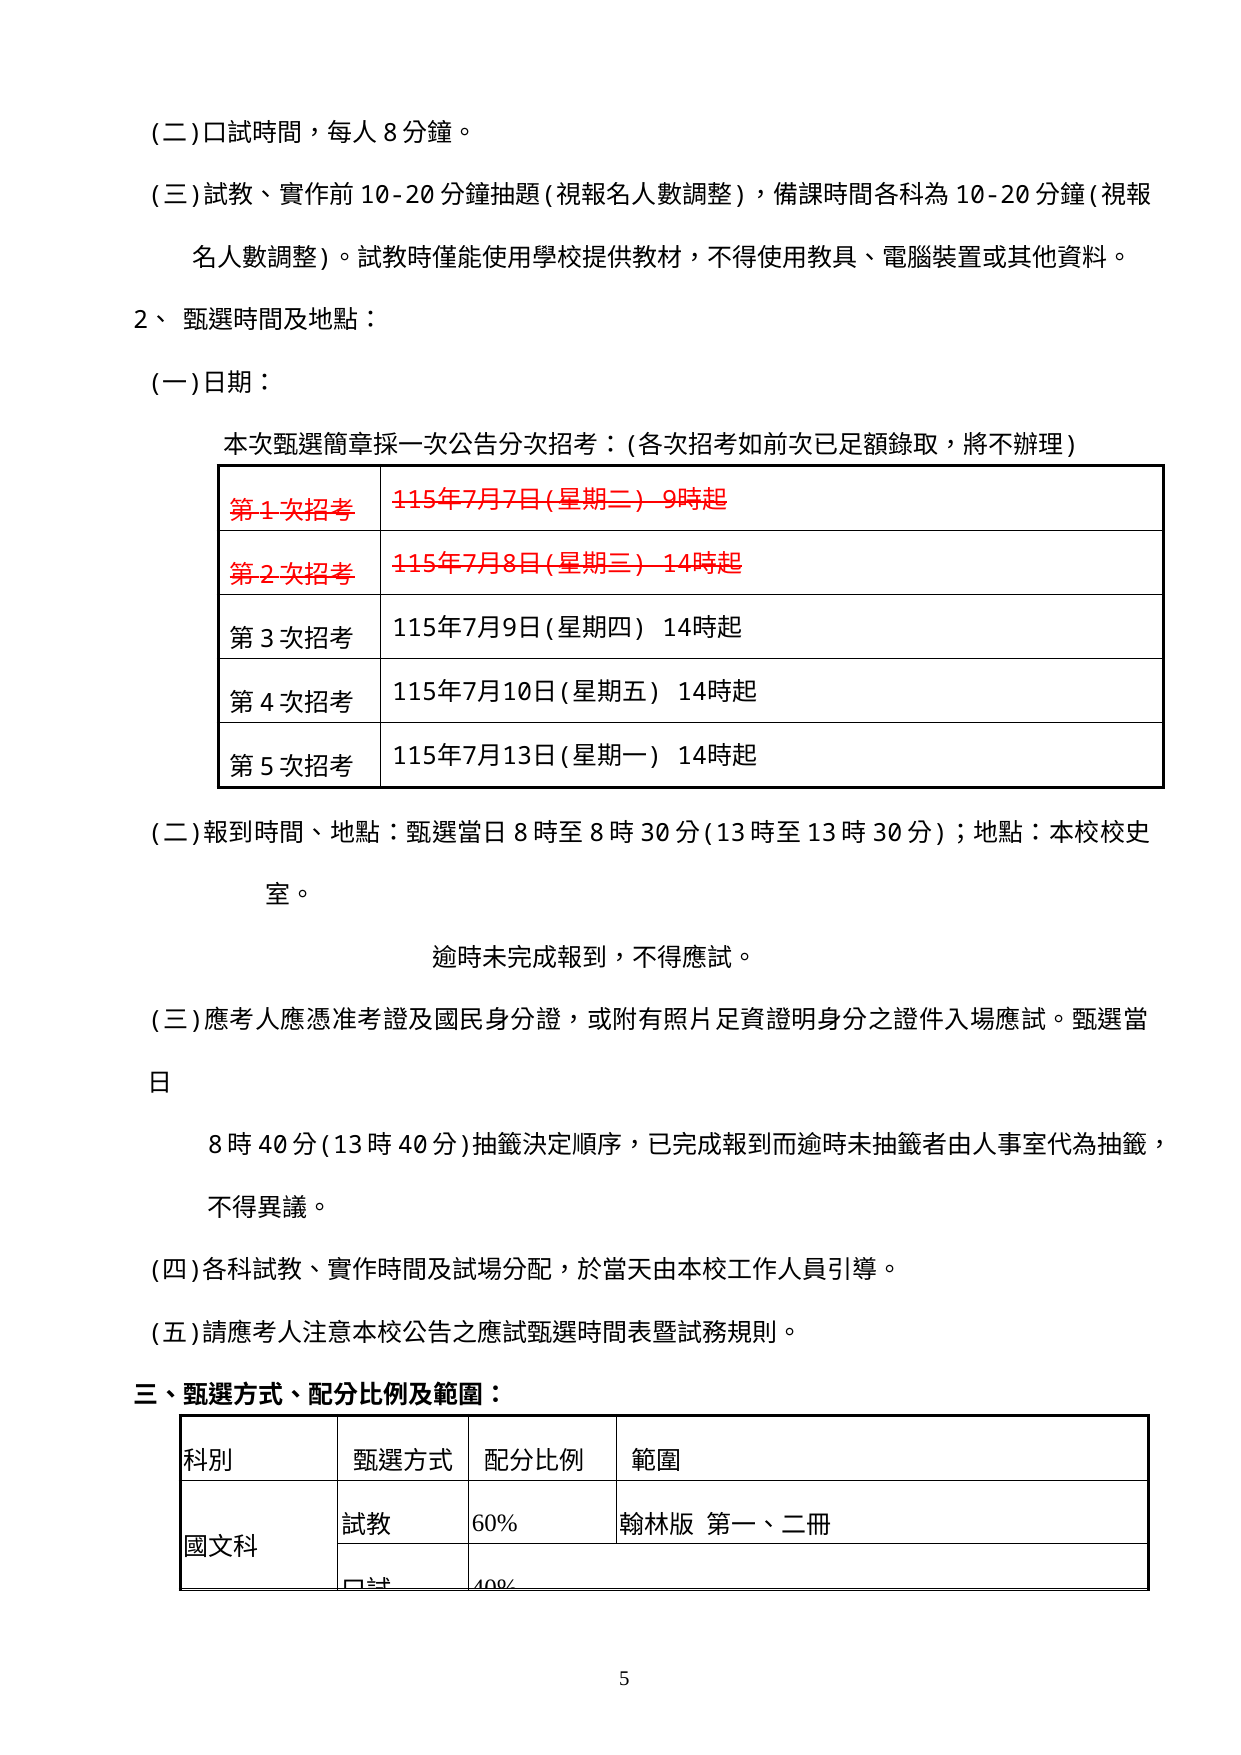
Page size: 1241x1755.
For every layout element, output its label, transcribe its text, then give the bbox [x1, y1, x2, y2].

text (四)各科試教、實作時間及試場分配，於當天由本校工作人員引導。 [148, 1226, 1152, 1289]
text (二)報到時間、地點：甄選當日8時至8時30分(13時至13時30分)；地點：本校校史室。 [148, 789, 1152, 914]
text (三)應考人應憑准考證及國民身分證，或附有照片足資證明身分之證件入場應試。甄選當日 [148, 976, 1152, 1101]
text 逾時未完成報到，不得應試。 [148, 914, 1152, 976]
table_cell 口試 [346, 1582, 361, 1588]
text 不得異議。 [148, 1164, 1152, 1226]
table_cell 40% [469, 1544, 1147, 1588]
text (二)口試時間，每人8分鐘。 [138, 89, 1152, 151]
table_cell 115年7月8日(星期三) 14時起 [381, 531, 1162, 594]
text (五)請應考人注意本校公告之應試甄選時間表暨試務規則。 [148, 1289, 1152, 1351]
table_cell 翰林版 第一、二冊 [617, 1481, 1147, 1543]
text 本次甄選簡章採一次公告分次招考：(各次招考如前次已足額錄取，將不辦理) [89, 401, 1152, 464]
table_cell 試教 [338, 1481, 468, 1543]
table_cell 第2次招考 [220, 531, 380, 594]
table_cell 第5次招考 [220, 723, 380, 786]
text (三)試教、實作前10-20分鐘抽題(視報名人數調整)，備課時間各科為10-20分鐘(視報名人數調整)。試教時僅能使用學校提供教材，不得使用教具、電腦裝置或其他資料。 [148, 151, 1152, 276]
text 8時40分(13時40分)抽籤決定順序，已完成報到而逾時未抽籤者由人事室代為抽籤， [148, 1101, 1152, 1164]
table_cell 60% [469, 1481, 616, 1543]
table_header 第1次招考 [220, 467, 380, 529]
text 三、甄選方式、配分比例及範圍： [133, 1351, 1152, 1414]
table_header 範圍 [617, 1417, 1147, 1479]
table_header 甄選方式 [338, 1417, 468, 1479]
table_cell 115年7月10日(星期五) 14時起 [381, 659, 1162, 722]
table_cell 第3次招考 [220, 595, 380, 658]
table_cell 國文科 [182, 1481, 337, 1588]
table_header 115年7月7日(星期二) 9時起 [381, 467, 1162, 529]
table_cell 115年7月9日(星期四) 14時起 [381, 595, 1162, 658]
table_cell 口試 [338, 1544, 468, 1588]
table_cell 第4次招考 [220, 659, 380, 722]
table_header 配分比例 [469, 1417, 616, 1479]
list 甄選時間及地點： [133, 276, 1152, 339]
table_cell 115年7月13日(星期一) 14時起 [381, 723, 1162, 786]
table_header 科別 [182, 1417, 337, 1479]
text (一)日期： [138, 339, 1152, 401]
